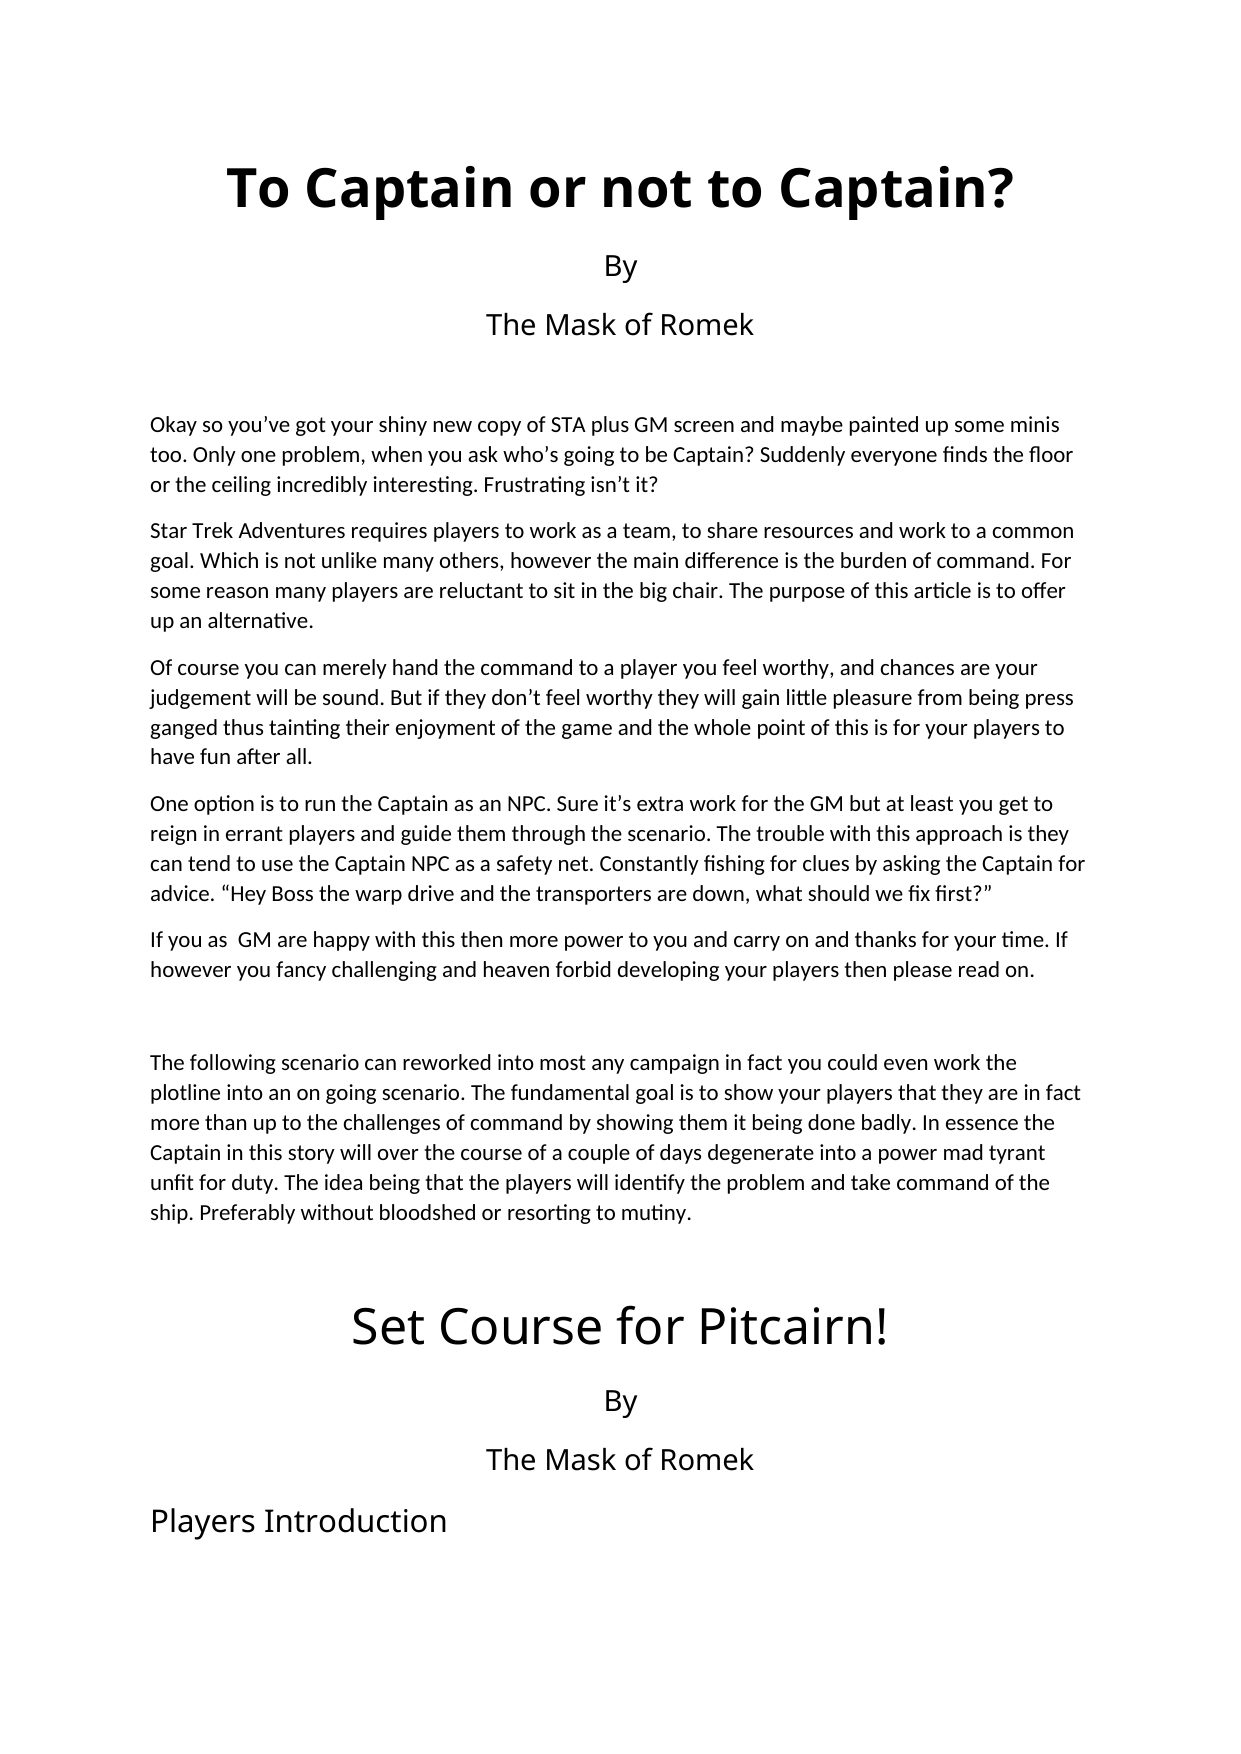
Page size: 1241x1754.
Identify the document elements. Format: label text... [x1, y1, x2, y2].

text If you as GM are happy with this then more power to you and carry on and thanks for your time. If however you fancy challenging and heaven forbid developing your players then please read on. [150, 925, 1090, 983]
text The following scenario can reworked into most any campaign in fact you could even work the plotline into an on going scenario. The fundamental goal is to show your players that they are in fact more than up to the challenges of command by showing them it being done badly. In essence the Captain in this story will over the course of a couple of days degenerate into a power mad tyrant unfit for duty. The idea being that the players will identify the problem and take command of the ship. Preferably without bloodshed or resorting to mutiny. [150, 1048, 1090, 1226]
text Players Introduction [150, 1498, 1090, 1541]
text The Mask of Romek [150, 304, 1090, 344]
text Star Trek Adventures requires players to work as a team, to share resources and work to a common goal. Which is not unlike many others, however the main difference is the burden of command. For some reason many players are reluctant to sit in the big chair. The purpose of this article is to offer up an alternative. [150, 517, 1090, 634]
text Of course you can merely hand the command to a player you feel worthy, and chances are your judgement will be sound. But if they don’t feel worthy they will gain little pleasure from being press ganged thus tainting their enjoyment of the game and the whole point of this is for your players to have fun after all. [150, 653, 1090, 771]
text By [150, 1380, 1090, 1420]
text Set Course for Pitcairn! [150, 1291, 1090, 1359]
text The Mask of Romek [150, 1439, 1090, 1479]
text Okay so you’ve got your shiny new copy of STA plus GM screen and maybe painted up some minis too. Only one problem, when you ask who’s going to be Captain? Suddenly everyone finds the floor or the ceiling incredibly interesting. Frustrating isn’t it? [150, 410, 1090, 498]
text To Captain or not to Captain? [150, 150, 1090, 224]
text By [150, 246, 1090, 285]
text One option is to run the Captain as an NPC. Sure it’s extra work for the GM but at least you get to reign in errant players and guide them through the scenario. The trouble with this approach is they can tend to use the Captain NPC as a safety net. Constantly fishing for clues by asking the Captain for advice. “Hey Boss the warp drive and the transporters are down, what should we fix first?” [150, 789, 1090, 907]
